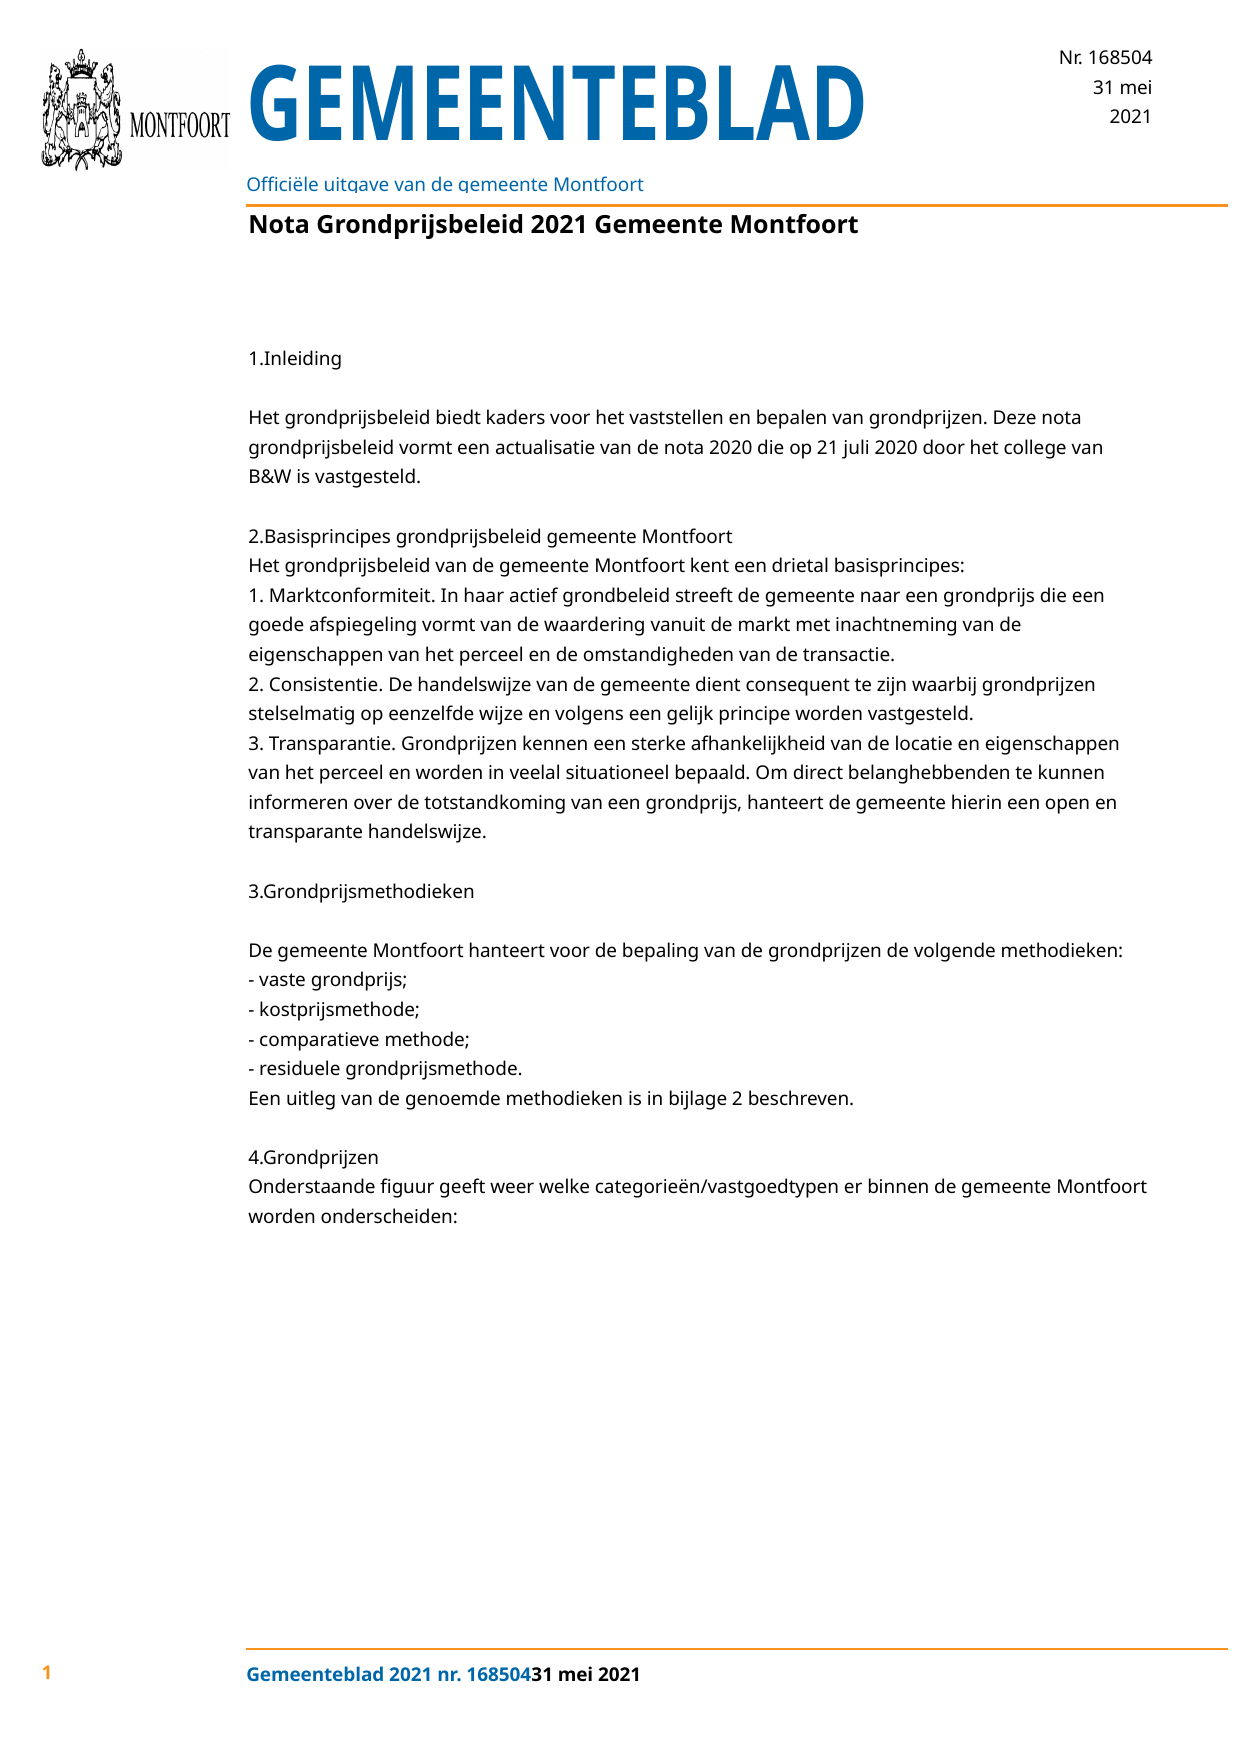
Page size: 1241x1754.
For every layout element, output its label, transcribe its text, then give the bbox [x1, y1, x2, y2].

text 2.Basisprincipes grondprijsbeleid gemeente Montfoort [248, 523, 1152, 548]
text Het grondprijsbeleid van de gemeente Montfoort kent een drietal basisprincipes: [248, 552, 1152, 578]
text 2. Consistentie. De handelswijze van de gemeente dient consequent te zijn waarbij grondprijzen stelselmatig op eenzelfde wijze en volgens een gelijk principe worden vastgesteld. [248, 671, 1152, 726]
text - kostprijsmethode; [248, 996, 1152, 1022]
text - vaste grondprijs; [248, 967, 1152, 992]
text - residuele grondprijsmethode. [248, 1055, 1152, 1081]
text Een uitleg van de genoemde methodieken is in bijlage 2 beschreven. [248, 1085, 1152, 1111]
text De gemeente Montfoort hanteert voor de bepaling van de grondprijzen de volgende methodieken: [248, 937, 1152, 963]
text - comparatieve methode; [248, 1026, 1152, 1051]
text 4.Grondprijzen [248, 1144, 1152, 1170]
text Nota Grondprijsbeleid 2021 Gemeente Montfoort [248, 207, 1152, 241]
text Het grondprijsbeleid biedt kaders voor het vaststellen en bepalen van grondprijzen. Deze nota grondprijsbeleid vormt een actualisatie van de nota 2020 die op 21 juli 2020 door het college van B&W is vastgesteld. [248, 404, 1152, 489]
picture [41, 47, 231, 172]
text 3.Grondprijsmethodieken [248, 878, 1152, 903]
text Onderstaande figuur geeft weer welke categorieën/vastgoedtypen er binnen de gemeente Montfoort worden onderscheiden: [248, 1174, 1152, 1229]
text 1. Marktconformiteit. In haar actief grondbeleid streeft de gemeente naar een grondprijs die een goede afspiegeling vormt van de waardering vanuit de markt met inachtneming van de eigenschappen van het perceel en de omstandigheden van de transactie. [248, 582, 1152, 667]
text 3. Transparantie. Grondprijzen kennen een sterke afhankelijkheid van de locatie en eigenschappen van het perceel en worden in veelal situationeel bepaald. Om direct belanghebbenden te kunnen informeren over de totstandkoming van een grondprijs, hanteert de gemeente hierin een open en transparante handelswijze. [248, 730, 1152, 844]
text 1.Inleiding [248, 345, 1152, 371]
